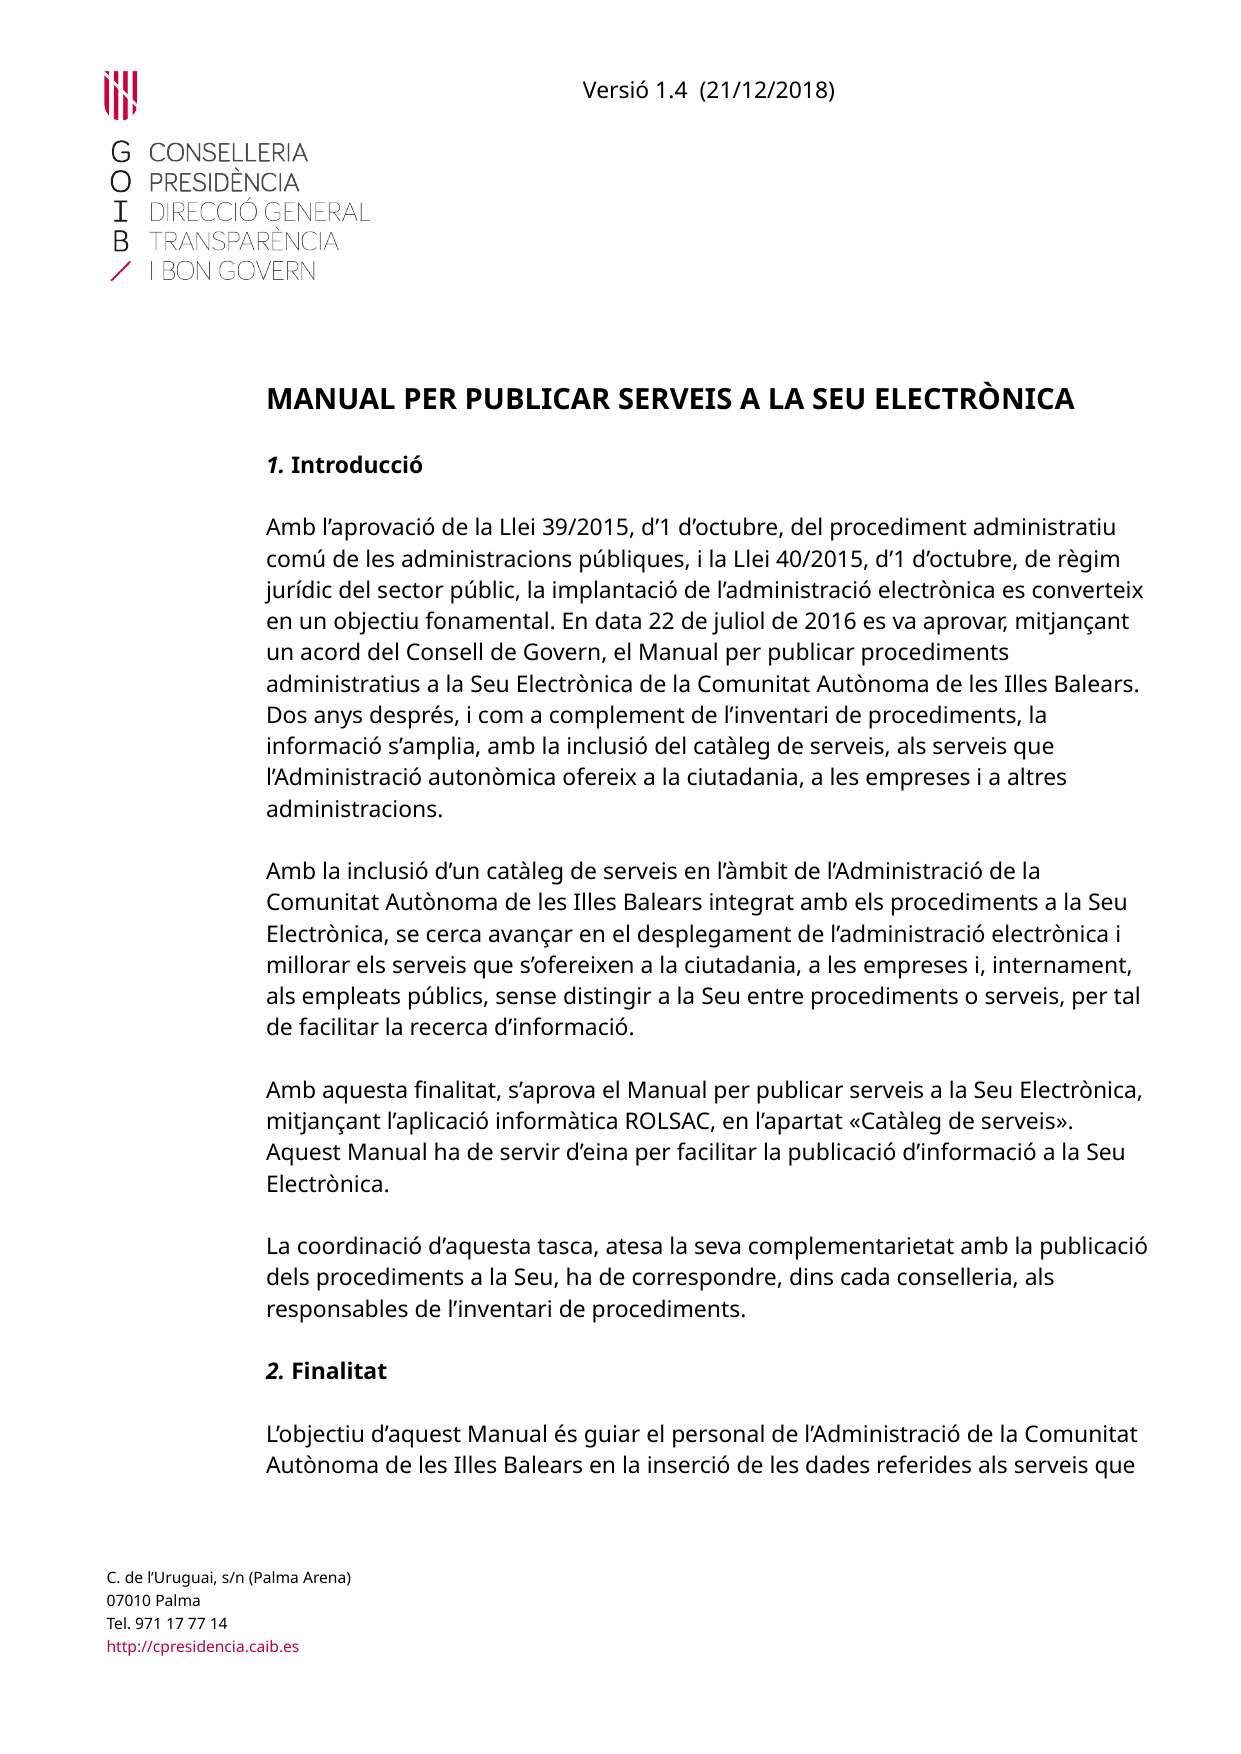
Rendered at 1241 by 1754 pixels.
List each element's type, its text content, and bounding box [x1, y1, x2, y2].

list L’objectiu d’aquest Manual és guiar el personal de l’Administració de la Comunitat Autònoma de les Illes Balears en la inserció de les dades referides als serveis que [266, 1418, 1152, 1480]
text Amb aquesta finalitat, s’aprova el Manual per publicar serveis a la Seu Electrònica, mitjançant l’aplicació informàtica ROLSAC, en l’apartat «Catàleg de serveis». Aquest Manual ha de servir d’eina per facilitar la publicació d’informació a la Seu Electrònica. [266, 1074, 1152, 1199]
text La coordinació d’aquesta tasca, atesa la seva complementarietat amb la publicació dels procediments a la Seu, ha de correspondre, dins cada conselleria, als responsables de l’inventari de procediments. [266, 1230, 1152, 1324]
list Amb la inclusió d’un catàleg de serveis en l’àmbit de l’Administració de la Comunitat Autònoma de les Illes Balears integrat amb els procediments a la Seu Electrònica, se cerca avançar en el desplegament de l’administració electrònica i millorar els serveis que s’ofereixen a la ciutadania, a les empreses i, internament, als empleats públics, sense distingir a la Seu entre procediments o serveis, per tal de facilitar la recerca d’informació. [266, 855, 1152, 1043]
picture [83, 52, 399, 328]
subtitle Finalitat [266, 1355, 1152, 1386]
text Amb l’aprovació de la Llei 39/2015, d’1 d’octubre, del procediment administratiu comú de les administracions públiques, i la Llei 40/2015, d’1 d’octubre, de règim jurídic del sector públic, la implantació de l’administració electrònica es converteix en un objectiu fonamental. En data 22 de juliol de 2016 es va aprovar, mitjançant un acord del Consell de Govern, el Manual per publicar procediments administratius a la Seu Electrònica de la Comunitat Autònoma de les Illes Balears. Dos anys després, i com a complement de l’inventari de procediments, la informació s’amplia, amb la inclusió del catàleg de serveis, als serveis que l’Administració autonòmica ofereix a la ciutadania, a les empreses i a altres administracions. [266, 511, 1152, 824]
list MANUAL PER PUBLICAR SERVEIS A LA SEU ELECTRÒNICA [266, 378, 1152, 418]
subtitle Introducció [266, 449, 1152, 480]
